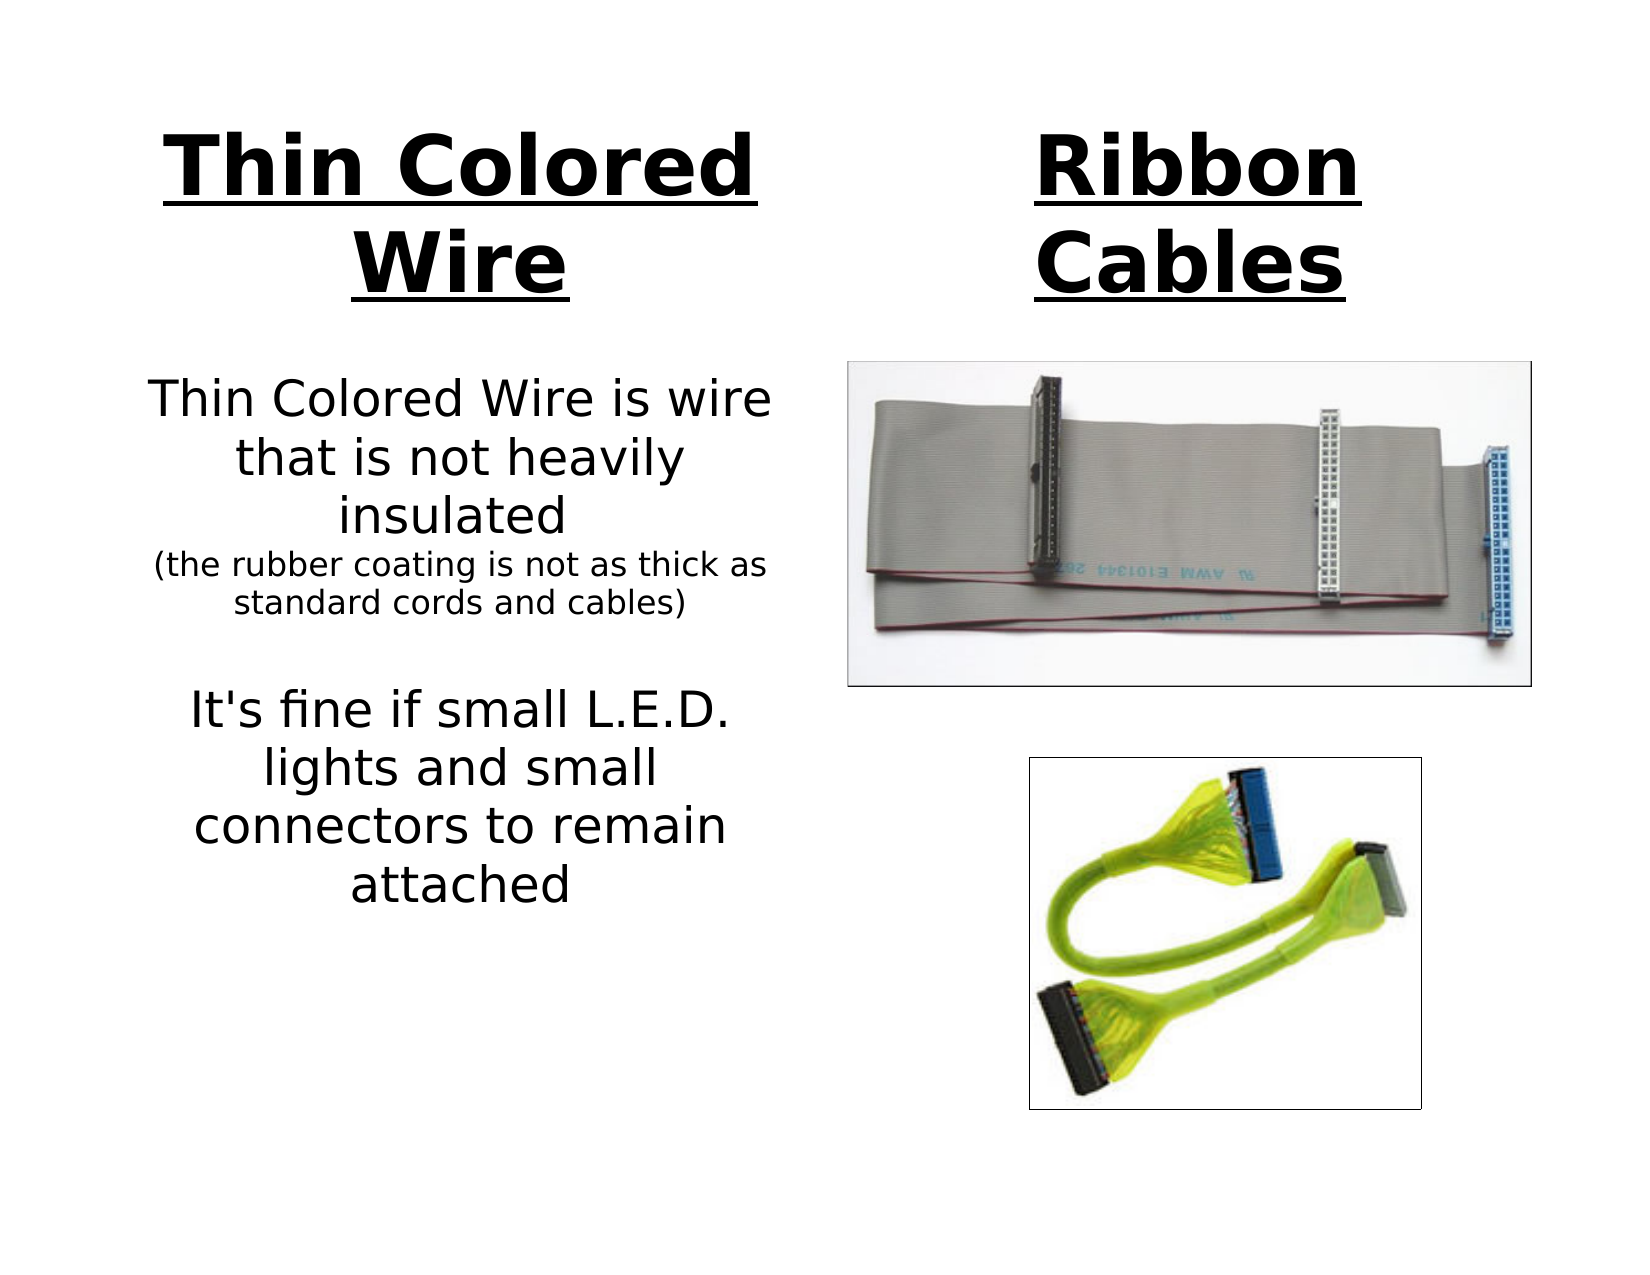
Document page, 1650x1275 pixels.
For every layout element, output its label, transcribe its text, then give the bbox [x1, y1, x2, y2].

text Thin Colored Wire [118, 118, 802, 312]
text It's fine if small L.E.D. lights and small connectors to remain attached [118, 681, 802, 914]
text Ribbon Cables [847, 118, 1532, 312]
text (the rubber coating is not as thick as standard cords and cables) [118, 545, 802, 623]
picture [847, 361, 1532, 687]
text Thin Colored Wire is wire that is not heavily insulated [118, 370, 802, 545]
picture [1031, 760, 1418, 1106]
